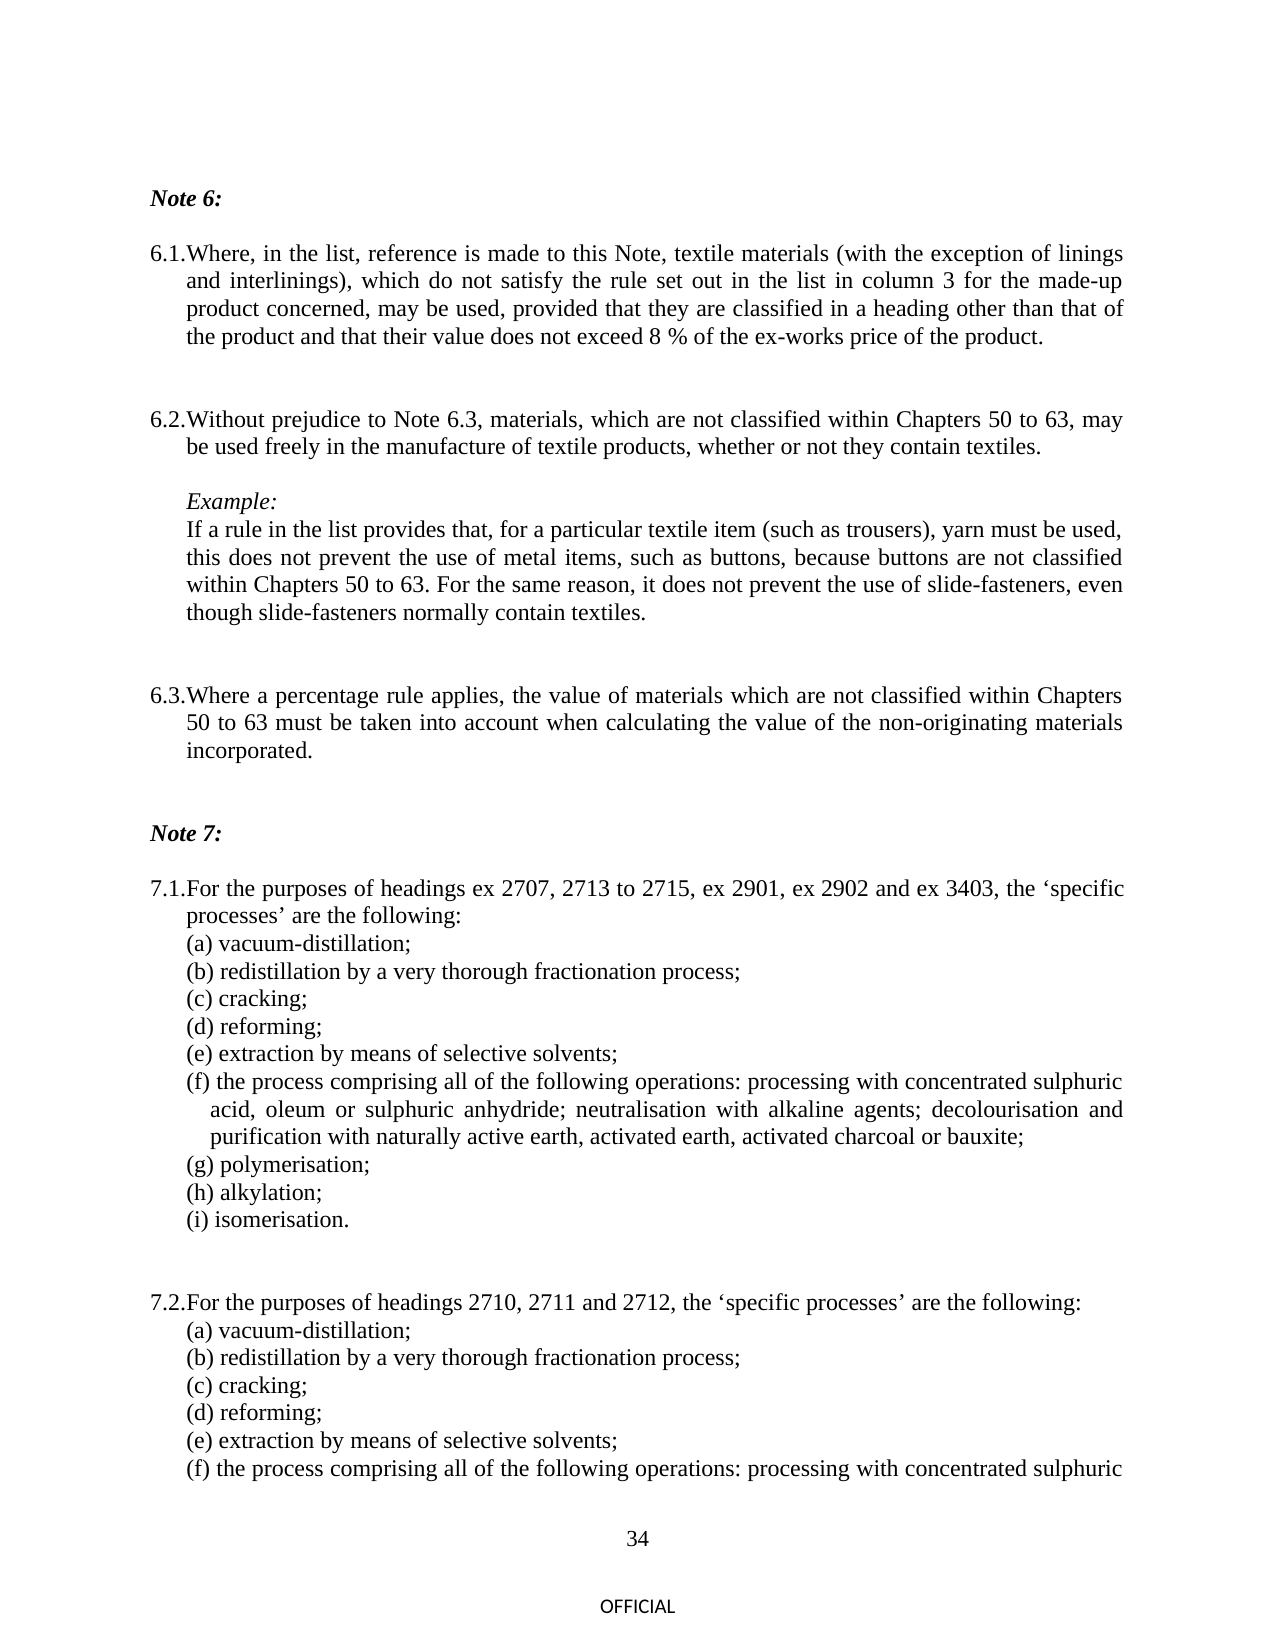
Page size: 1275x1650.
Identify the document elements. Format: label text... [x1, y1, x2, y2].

table_header (d) reforming; [186, 1399, 928, 1426]
table_header 6.2. [150, 405, 186, 681]
table_header Without prejudice to Note 6.3, materials, which are not classified within Chapters 50 to 63, may be used freely in the manufacture of textile products, whether or not they contain textiles. Example: If a rule in the list provides that, for a particular textile item (such as trousers), yarn must be used, this does not prevent the use of metal items, such as buttons, because buttons are not classified within Chapters 50 to 63. For the same reason, it does not prevent the use of slide-fasteners, even though slide-fasteners normally contain textiles. [186, 405, 1125, 681]
table_header Where a percentage rule applies, the value of materials which are not classified within Chapters 50 to 63 must be taken into account when calculating the value of the non-originating materials incorporated. [186, 681, 1125, 819]
table_header For the purposes of headings ex 2707, 2713 to 2715, ex 2901, ex 2902 and ex 3403, the ‘specific processes’ are the following: [186, 874, 1125, 1067]
table_header (g) polymerisation; [186, 1150, 975, 1177]
table_header (d) reforming; [186, 1012, 928, 1039]
table_header In the case of products incorporating ‘strip consisting of a core of aluminium foil or of a core of plastic film whether or not coated with aluminium powder, of a width not exceeding 5 mm, sandwiched by means of a transparent or coloured adhesive between two layers of plastic film’, this tolerance is 30 % in respect of this strip. [186, 156, 1125, 184]
table_header For the purposes of headings ex 2707, 2713 to 2715, ex 2901, ex 2902 and ex 3403, the ‘specific processes’ are the following: [186, 1150, 1125, 1288]
text Note 7: [150, 819, 1125, 846]
table_header (c) cracking; [186, 1371, 909, 1398]
table_header (a) vacuum-distillation; [186, 1316, 1012, 1343]
table_header 7.1. [150, 874, 186, 1288]
table_header (f) [186, 1454, 210, 1481]
table_header (f) [186, 1067, 210, 1150]
table_header (e) extraction by means of selective solvents; [186, 1040, 1069, 1067]
table_header 6.3. [150, 681, 186, 819]
table_header (b) redistillation by a very thorough fractionation process; [186, 1343, 1078, 1371]
table_header (a) vacuum-distillation; [186, 929, 1012, 957]
table_header the process comprising all of the following operations: processing with concentrated sulphuric acid, oleum or sulphuric anhydride; neutralisation with alkaline agents; decolourisation and purification with naturally active earth, activated earth, activated charcoal or bauxite; [210, 1067, 1125, 1150]
table_header 6.1. [150, 239, 186, 404]
table_header the process comprising all of the following operations: processing with concentrated sulphuric [210, 1454, 1125, 1481]
table_header 7.2. [150, 1288, 186, 1481]
table_header (c) cracking; [186, 984, 909, 1012]
table_header (i) isomerisation. [186, 1205, 993, 1288]
table_header (h) alkylation; [186, 1178, 928, 1205]
table_header Where, in the list, reference is made to this Note, textile materials (with the exception of linings and interlinings), which do not satisfy the rule set out in the list in column 3 for the made-up product concerned, may be used, provided that they are classified in a heading other than that of the product and that their value does not exceed 8 % of the ex-works price of the product. [186, 239, 1125, 404]
table_header (e) extraction by means of selective solvents; [186, 1426, 1069, 1454]
table_header For the purposes of headings 2710, 2711 and 2712, the ‘specific processes’ are the following: [186, 1288, 1125, 1454]
text Note 6: [150, 184, 1125, 211]
table_header 5.4. [150, 156, 186, 184]
table_header (b) redistillation by a very thorough fractionation process; [186, 957, 1078, 984]
